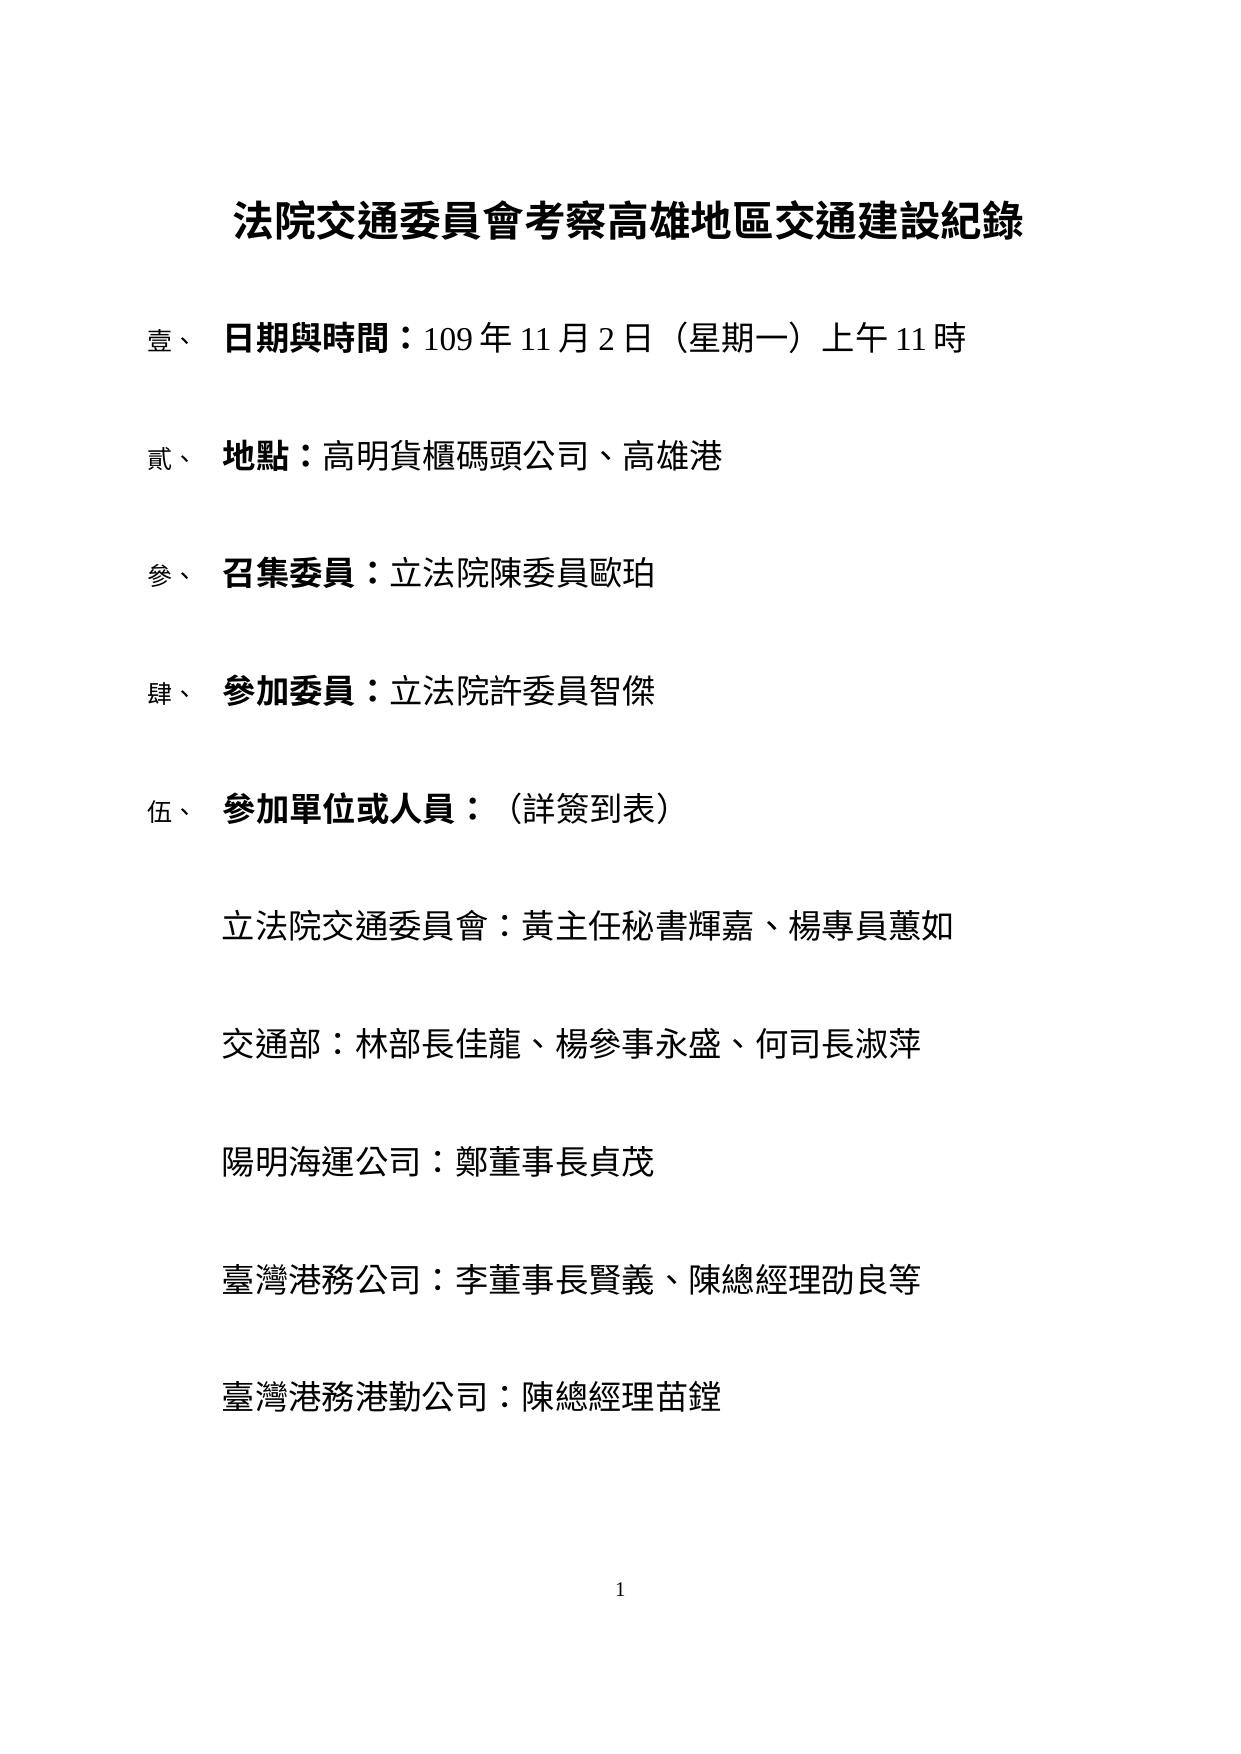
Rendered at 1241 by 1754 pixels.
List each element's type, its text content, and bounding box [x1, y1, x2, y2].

list 參加單位或人員：（詳簽到表） [148, 781, 1146, 831]
text 臺灣港務公司：李董事長賢義、陳總經理劭良等 [148, 1252, 1092, 1302]
text 陽明海運公司：鄭董事長貞茂 [148, 1134, 1092, 1184]
text 立法院交通委員會：黃主任秘書輝嘉、楊專員蕙如 [148, 899, 1092, 949]
text 交通部：林部長佳龍、楊參事永盛、何司長淑萍 [148, 1017, 1092, 1067]
text 臺灣港務港勤公司：陳總經理苗鏜 [148, 1370, 1181, 1420]
list 參加委員：立法院許委員智傑 [148, 663, 1146, 713]
list 日期與時間：109年11月2日（星期一）上午11時 [148, 310, 1146, 360]
list 地點：高明貨櫃碼頭公司、高雄港 [148, 428, 1146, 478]
text 法院交通委員會考察高雄地區交通建設紀錄 [148, 176, 1108, 239]
list 召集委員：立法院陳委員歐珀 [148, 546, 1146, 596]
